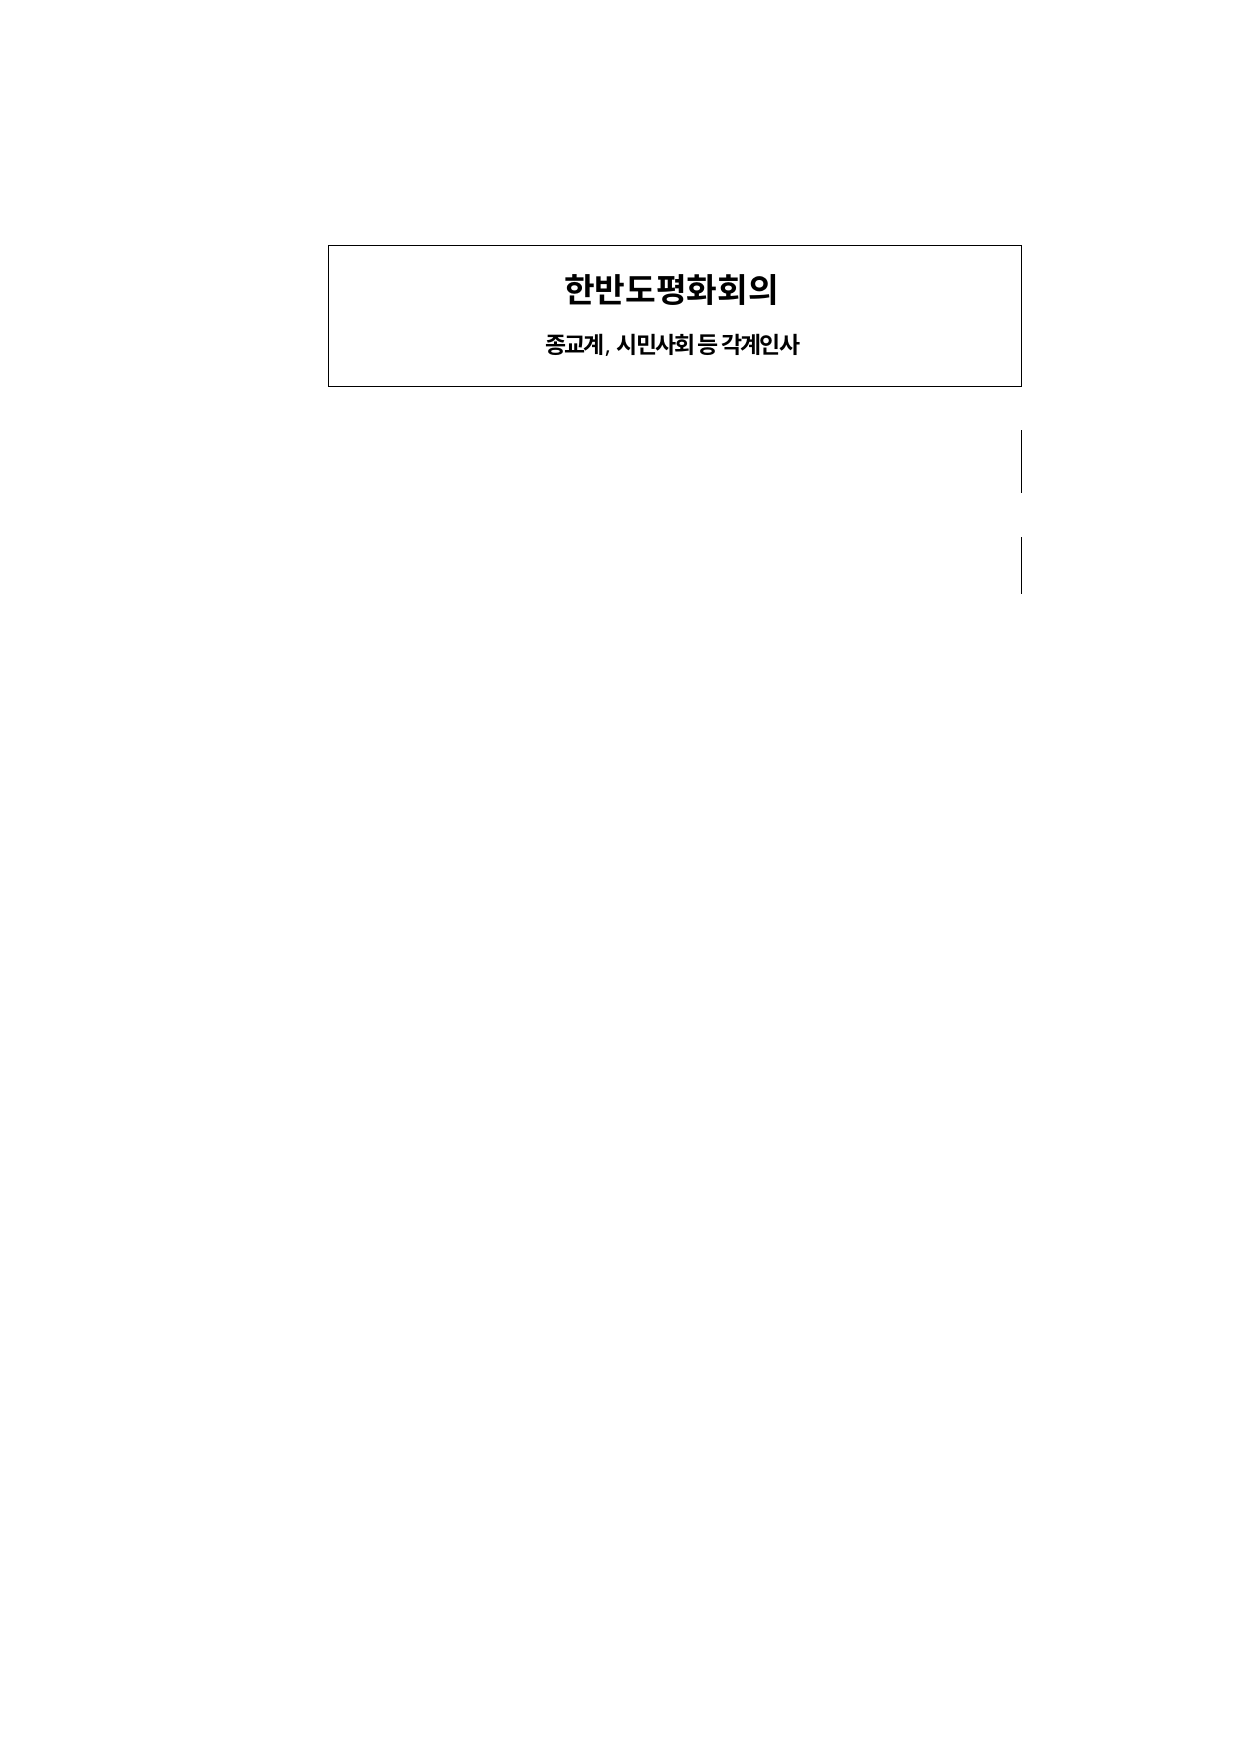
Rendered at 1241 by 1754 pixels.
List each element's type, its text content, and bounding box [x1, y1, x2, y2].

table_header [177, 245, 328, 386]
table_cell [177, 386, 900, 430]
table_header 한반도평화회의 종교계, 시민사회 등 각계인사 [329, 246, 1021, 386]
table_cell [177, 430, 1021, 493]
table_cell [177, 537, 900, 593]
table_cell [900, 387, 1022, 430]
table_cell [177, 493, 900, 537]
table_cell [900, 493, 1022, 537]
table_cell [900, 537, 1021, 593]
